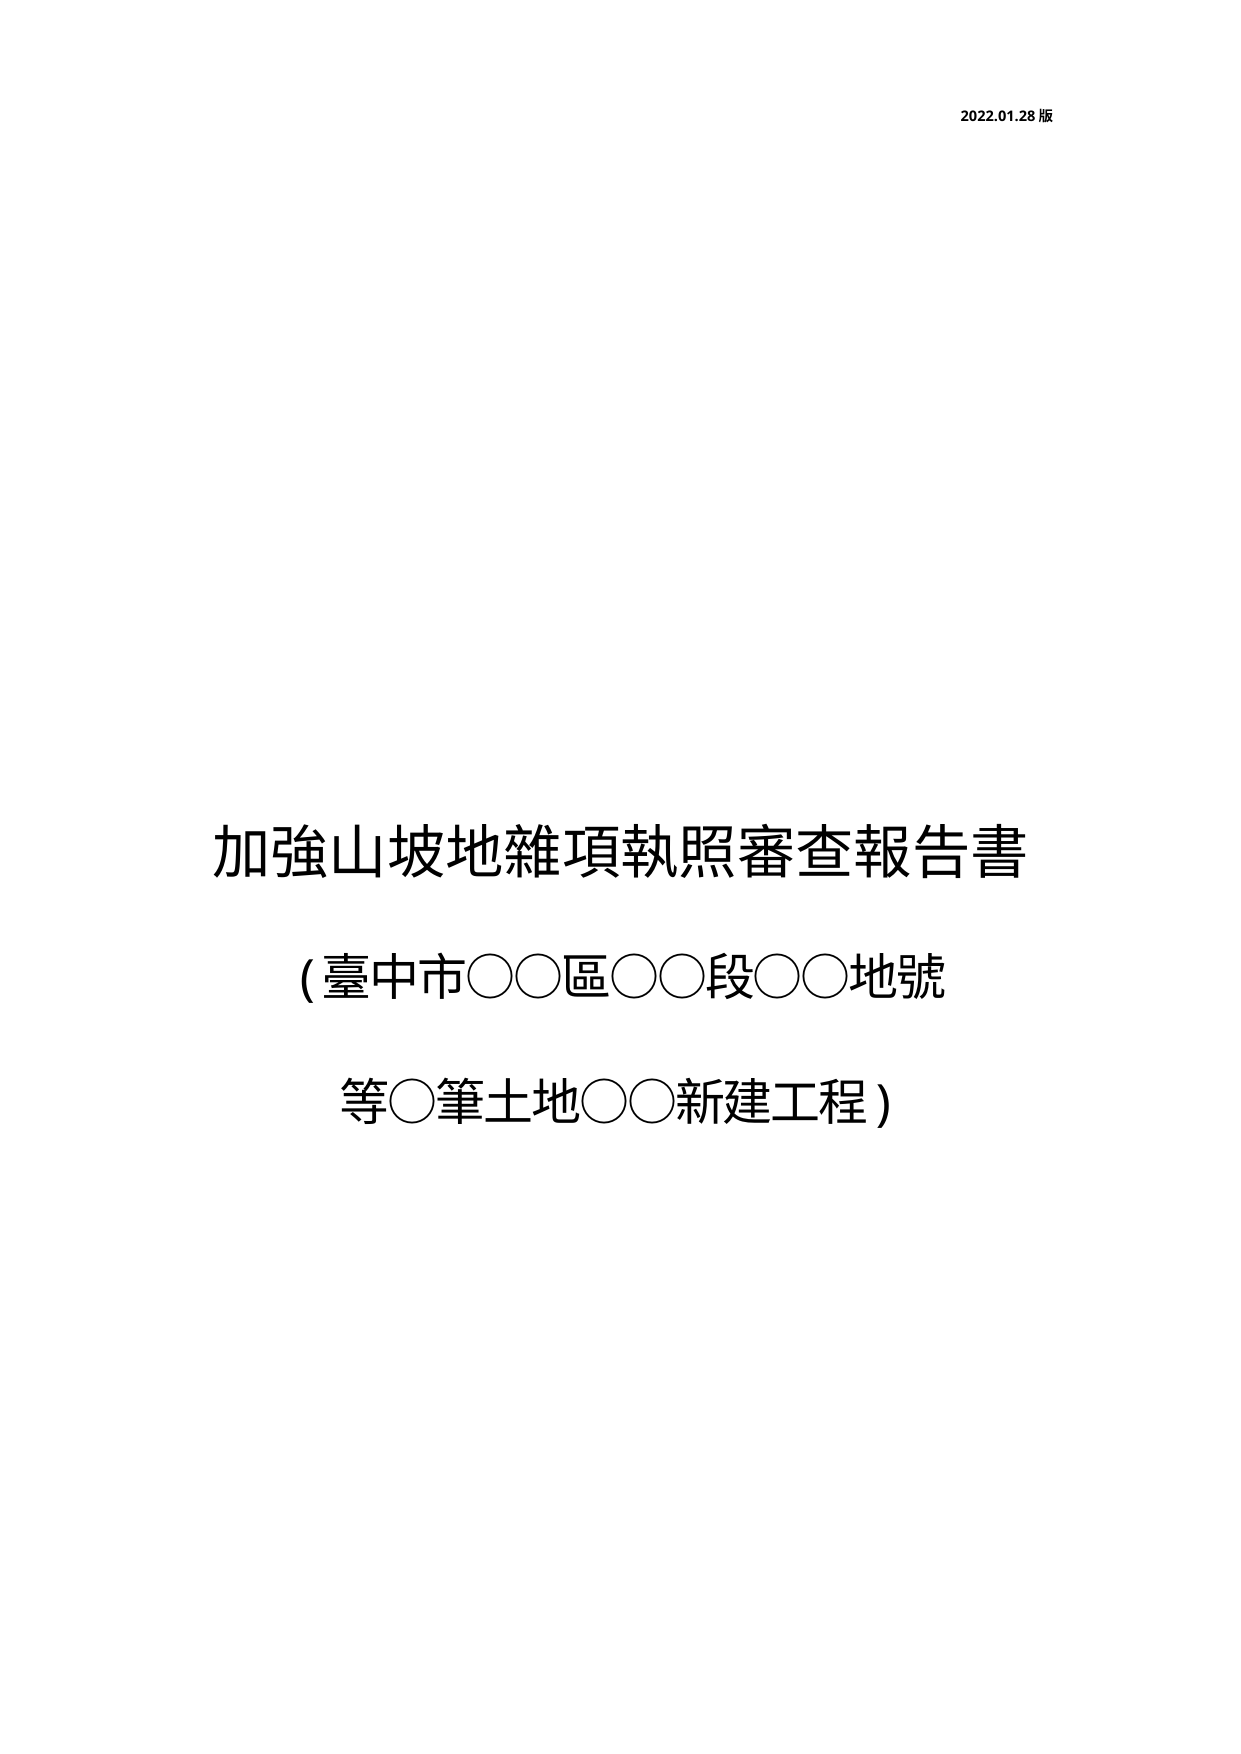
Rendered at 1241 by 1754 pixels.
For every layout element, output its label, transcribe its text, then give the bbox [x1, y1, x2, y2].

text 加強山坡地雜項執照審查報告書 [187, 775, 1053, 900]
text (臺中市○○區○○段○○地號 [187, 900, 1053, 1025]
text 等○筆土地○○新建工程) [187, 1025, 1053, 1150]
